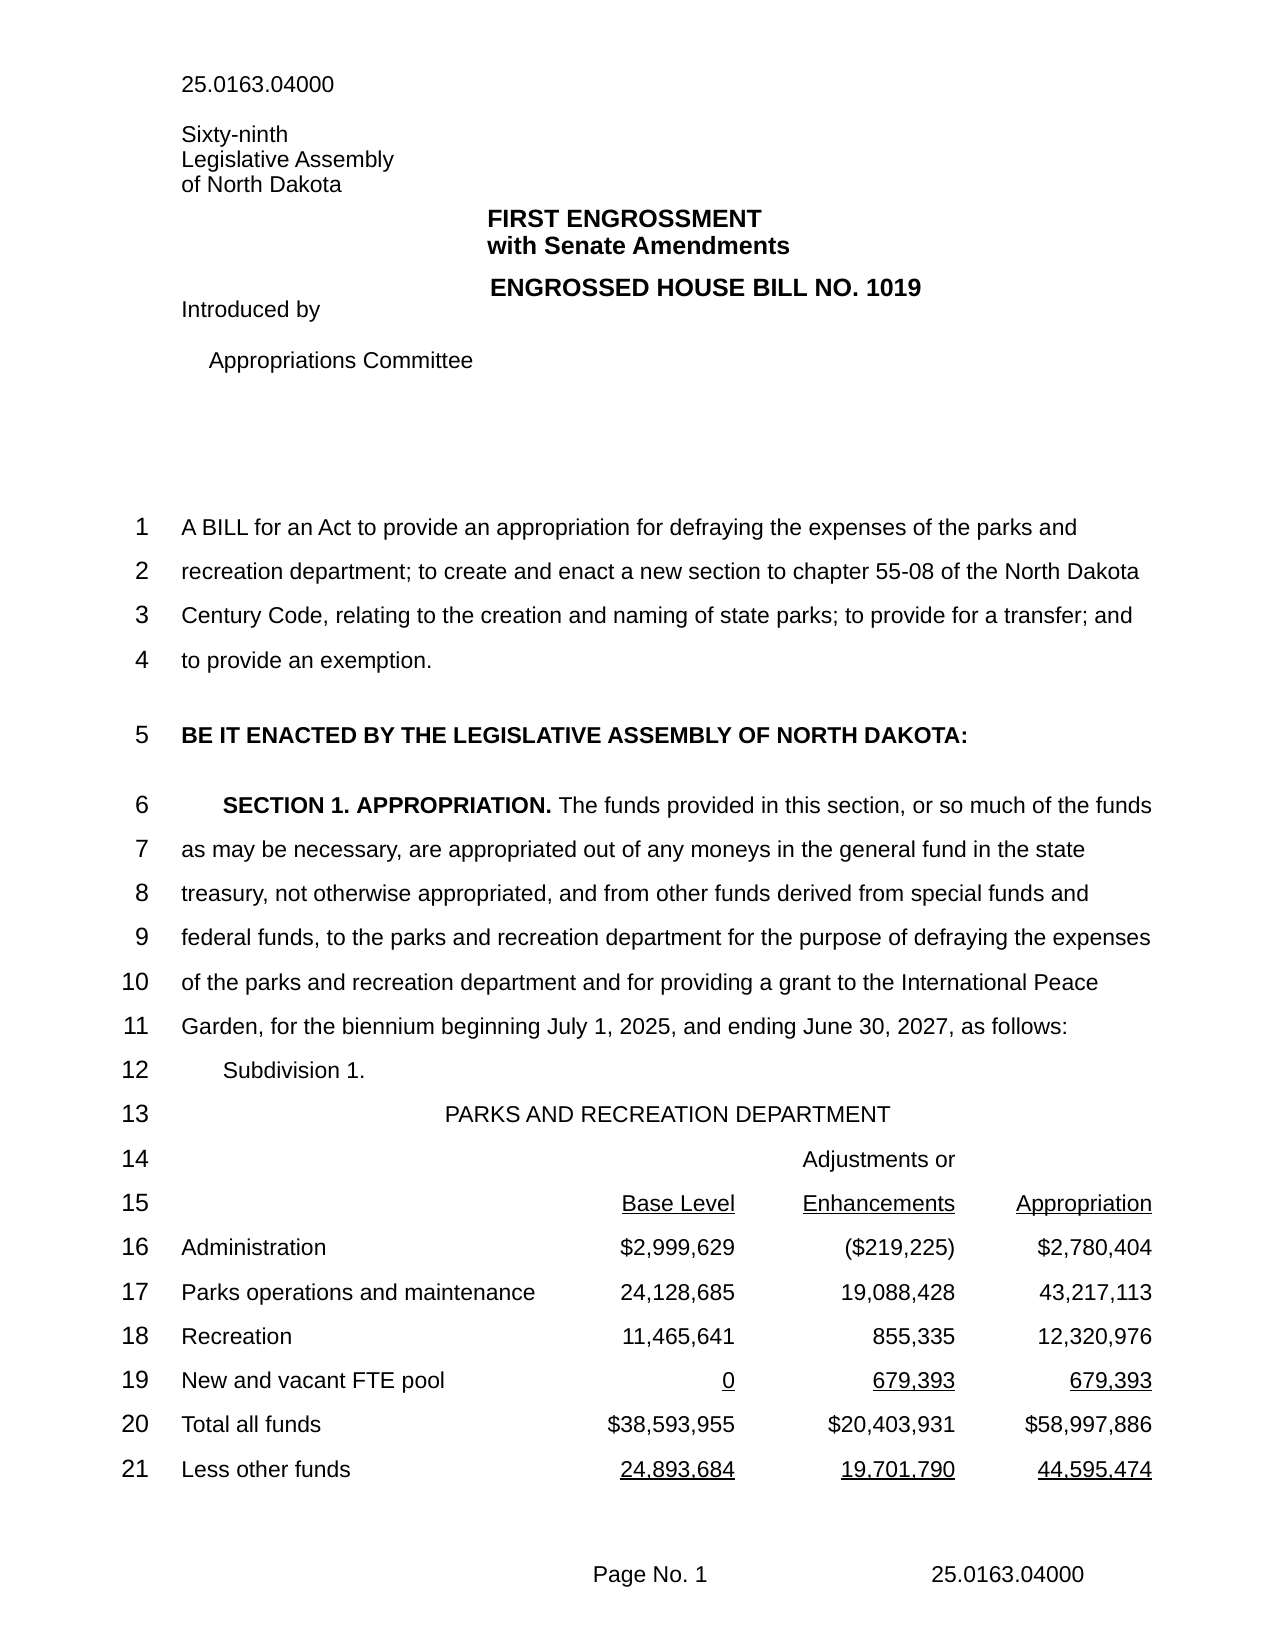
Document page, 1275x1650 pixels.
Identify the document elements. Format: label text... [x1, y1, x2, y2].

text SECTION 1. APPROPRIATION. The funds provided in this section, or so much of the funds as may be necessary, are appropriated out of any moneys in the general fund in the state treasury, not otherwise appropriated, and from other funds derived from special funds and federal funds, to the parks and recreation department for the purpose of defraying the expenses of the parks and recreation department and for providing a grant to the International Peace Garden, for the biennium beginning July 1, 2025, and ending June 30, 2027, as follows: Subdivision 1. [181, 778, 1154, 1087]
title with Senate Amendments [487, 233, 790, 260]
title FIRST ENGROSSMENT [487, 206, 790, 233]
text PARKS AND RECREATION DEPARTMENT [181, 1087, 1154, 1132]
text Appropriations Committee [208, 350, 1154, 373]
text 25.0163.04000 [181, 73, 1154, 98]
text BE IT ENACTED BY THE LEGISLATIVE ASSEMBLY OF NORTH DAKOTA: [181, 708, 1154, 753]
text Legislative Assembly [181, 148, 1154, 173]
title ENGROSSED House BILL NO. 1019 [490, 272, 921, 301]
text of North Dakota [181, 173, 1154, 198]
title A BILL for an Act to provide an appropriation for defraying the expenses of the parks and recreation department; to create and enact a new section to chapter 55‑08 of the North Dakota Century Code, relating to the creation and naming of state parks; to provide for a transfer; and to provide an exemption. [181, 500, 1154, 677]
text Adjustments or Base Level Enhancements Appropriation Administration $2,999,629 ($219,225) $2,780,404 Parks operations and maintenance 24,128,685 19,088,428 43,217,113 Recreation 11,465,641 855,335 12,320,976 New and vacant FTE pool 0 679,393 679,393 Total all funds $38,593,955 $20,403,931 $58,997,886 Less other funds 24,893,684 19,701,790 44,595,474 [181, 1132, 1154, 1486]
text Introduced by [181, 298, 1154, 323]
text Sixty-ninth [181, 123, 1154, 148]
